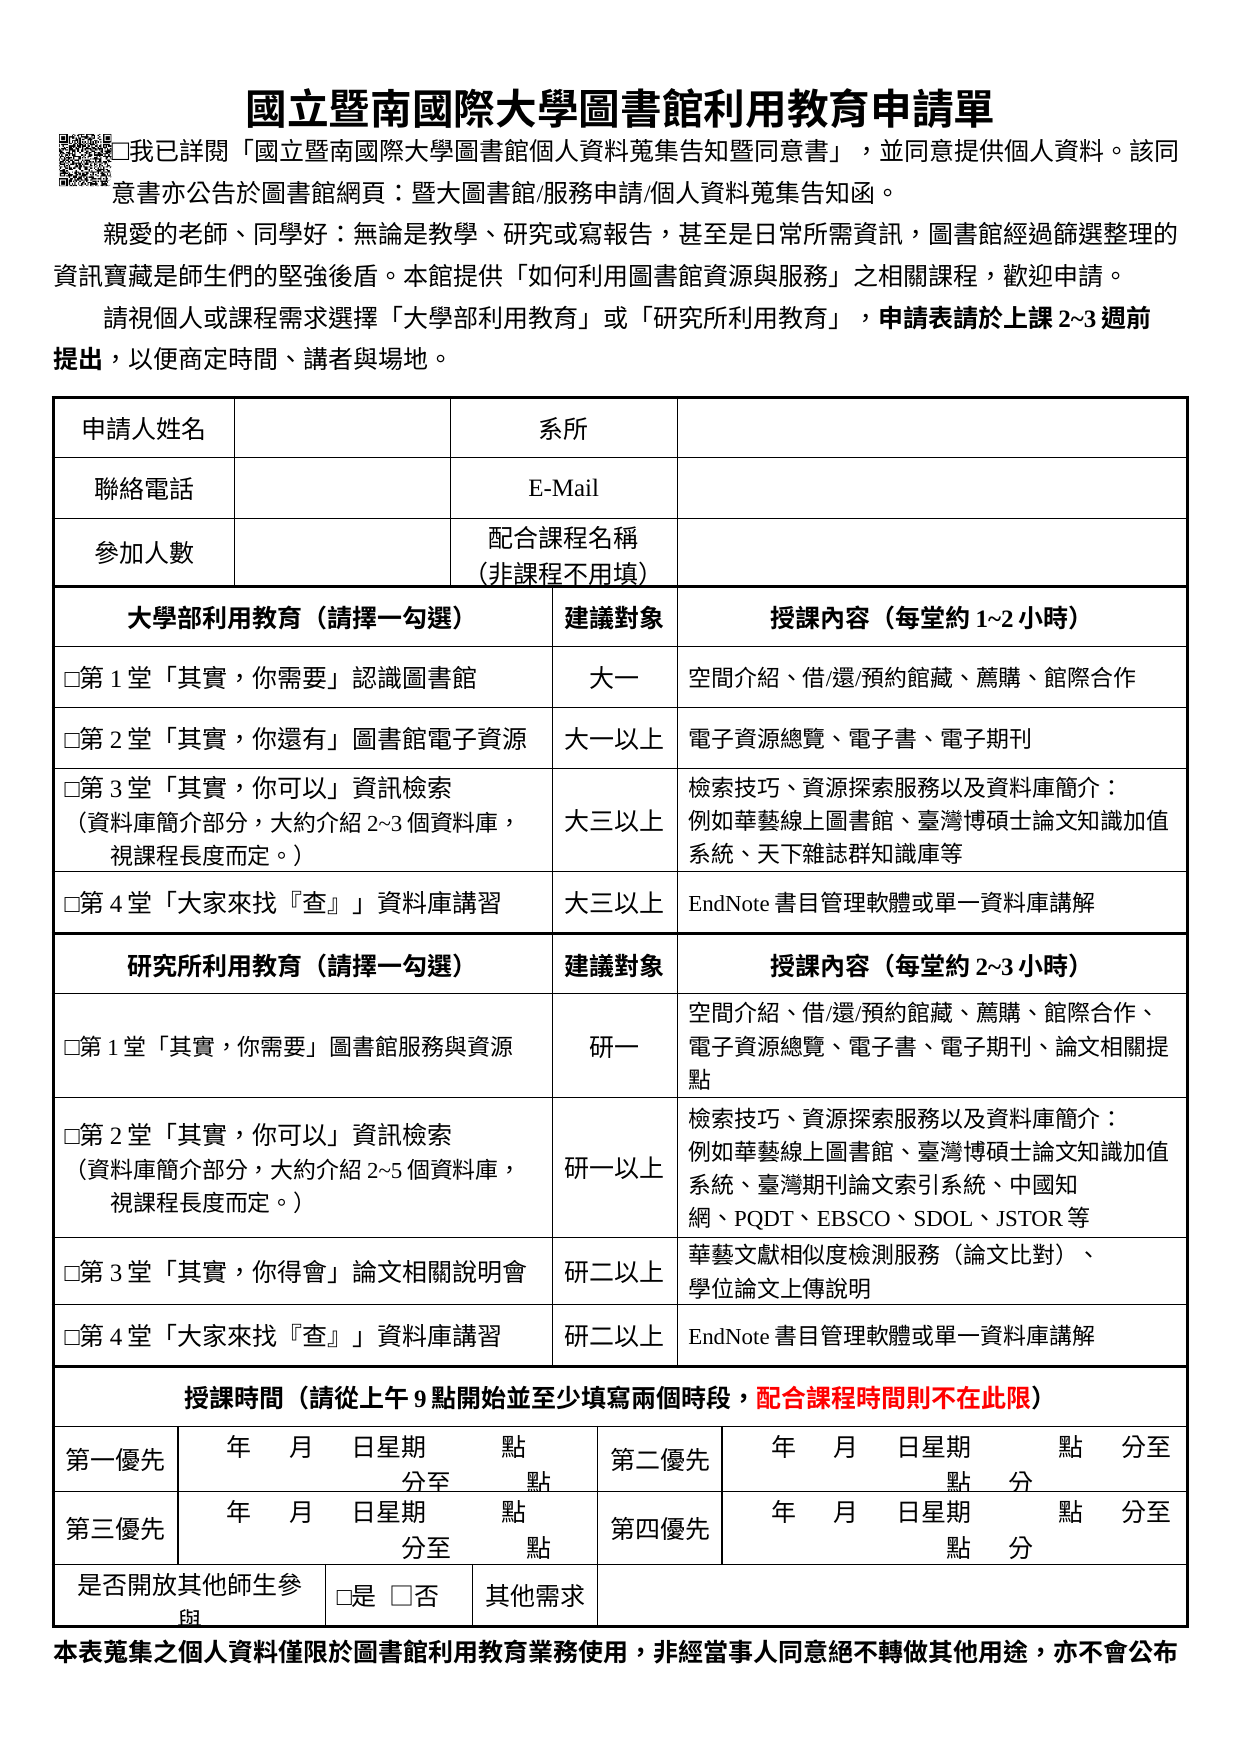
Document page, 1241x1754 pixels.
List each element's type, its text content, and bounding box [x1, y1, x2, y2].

table_cell 聯絡電話 [55, 458, 234, 518]
text 請視個人或課程需求選擇「大學部利用教育」或「研究所利用教育」，申請表請於上課2~3週前 提出，以便商定時間、講者與場地。 [53, 294, 1187, 377]
table_header [235, 399, 450, 457]
table_cell 大一以上 [553, 708, 677, 767]
table_header [678, 399, 1186, 457]
table_cell □是 □否 [326, 1565, 472, 1625]
table_cell 電子資源總覽、電子書、電子期刊 [678, 708, 1186, 767]
table_cell □第4堂「大家來找『查』」資料庫講習 [55, 1305, 552, 1365]
table_cell 第二優先 [598, 1427, 721, 1491]
table_cell 研究所利用教育（請擇一勾選） [55, 935, 552, 993]
table_cell [235, 519, 450, 585]
table_cell 華藝文獻相似度檢測服務（論文比對）、 學位論文上傳說明 [678, 1238, 1186, 1304]
table_cell 檢索技巧、資源探索服務以及資料庫簡介： 例如華藝線上圖書館、臺灣博碩士論文知識加值系統、臺灣期刊論文索引系統、中國知網、PQDT、EBSCO、SDOL、JSTOR等 [678, 1098, 1186, 1237]
text 本表蒐集之個人資料僅限於圖書館利用教育業務使用，非經當事人同意絕不轉做其他用途，亦不會公布 [53, 1628, 1187, 1669]
text 親愛的老師、同學好：無論是教學、研究或寫報告，甚至是日常所需資訊，圖書館經過篩選整理的資訊寶藏是師生們的堅強後盾。本館提供「如何利用圖書館資源與服務」之相關課程，歡迎申請。 [53, 210, 1187, 294]
table_cell 參加人數 [55, 519, 234, 585]
table_cell 其他需求 [473, 1565, 597, 1625]
table_cell 研一 [553, 994, 677, 1097]
table_cell 授課時間（請從上午9點開始並至少填寫兩個時段，配合課程時間則不在此限） [55, 1368, 1186, 1426]
table_header 申請人姓名 [55, 399, 234, 457]
text 國立暨南國際大學圖書館利用教育申請單 [53, 64, 1187, 127]
table_cell [598, 1565, 1186, 1625]
table_cell 檢索技巧、資源探索服務以及資料庫簡介： 例如華藝線上圖書館、臺灣博碩士論文知識加值系統、天下雜誌群知識庫等 [678, 769, 1186, 871]
table_cell 第一優先 [55, 1427, 177, 1491]
table_cell 大一 [553, 647, 677, 707]
table_cell 空間介紹、借/還/預約館藏、薦購、館際合作、電子資源總覽、電子書、電子期刊、論文相關提點 [678, 994, 1186, 1097]
table_cell 年 月 日星期 點 分至 點 分 [179, 1427, 597, 1491]
table_cell 大三以上 [553, 872, 677, 932]
table_cell 年 月 日星期 點 分至 點 分 [723, 1492, 1186, 1564]
text □我已詳閱「國立暨南國際大學圖書館個人資料蒐集告知暨同意書」，並同意提供個人資料。該同意書亦公告於圖書館網頁：暨大圖書館/服務申請/個人資料蒐集告知函。 [53, 127, 1187, 210]
table_cell 研二以上 [553, 1238, 677, 1304]
table_cell 年 月 日星期 點 分至 點 分 [723, 1427, 1186, 1491]
table_cell 研一以上 [553, 1098, 677, 1237]
table_cell □第1堂「其實，你需要」圖書館服務與資源 [55, 994, 552, 1097]
table_cell [678, 519, 1186, 585]
table_cell 空間介紹、借/還/預約館藏、薦購、館際合作 [678, 647, 1186, 707]
table_header 系所 [451, 399, 677, 457]
table_cell EndNote書目管理軟體或單一資料庫講解 [678, 872, 1186, 932]
table_cell 授課內容（每堂約1~2小時） [678, 588, 1186, 646]
table_cell □第3堂「其實，你可以」資訊檢索 （資料庫簡介部分，大約介紹2~3個資料庫， 視課程長度而定。） [55, 769, 552, 871]
table_cell □第3堂「其實，你得會」論文相關說明會 [55, 1238, 552, 1304]
table_cell 建議對象 [553, 588, 677, 646]
table_cell [235, 458, 450, 518]
table_cell EndNote書目管理軟體或單一資料庫講解 [678, 1305, 1186, 1365]
table_cell 授課內容（每堂約2~3小時） [678, 935, 1186, 993]
table_cell 大學部利用教育（請擇一勾選） [55, 588, 552, 646]
table_cell 是否開放其他師生參與 [55, 1565, 325, 1625]
table_cell 大三以上 [553, 769, 677, 871]
table_cell 建議對象 [553, 935, 677, 993]
table_cell 配合課程名稱 （非課程不用填） [451, 519, 677, 585]
table_cell □第1堂「其實，你需要」認識圖書館 [55, 647, 552, 707]
table_cell E-Mail [451, 458, 677, 518]
table_cell 第四優先 [598, 1492, 721, 1564]
table_cell [678, 458, 1186, 518]
table_cell □第4堂「大家來找『查』」資料庫講習 [55, 872, 552, 932]
table_cell 第三優先 [55, 1492, 177, 1564]
table_cell 年 月 日星期 點 分至 點 分 [179, 1492, 597, 1564]
table_cell □第2堂「其實，你還有」圖書館電子資源 [55, 708, 552, 767]
table_cell 研二以上 [553, 1305, 677, 1365]
table_cell □第2堂「其實，你可以」資訊檢索 （資料庫簡介部分，大約介紹2~5個資料庫， 視課程長度而定。） [55, 1098, 552, 1237]
